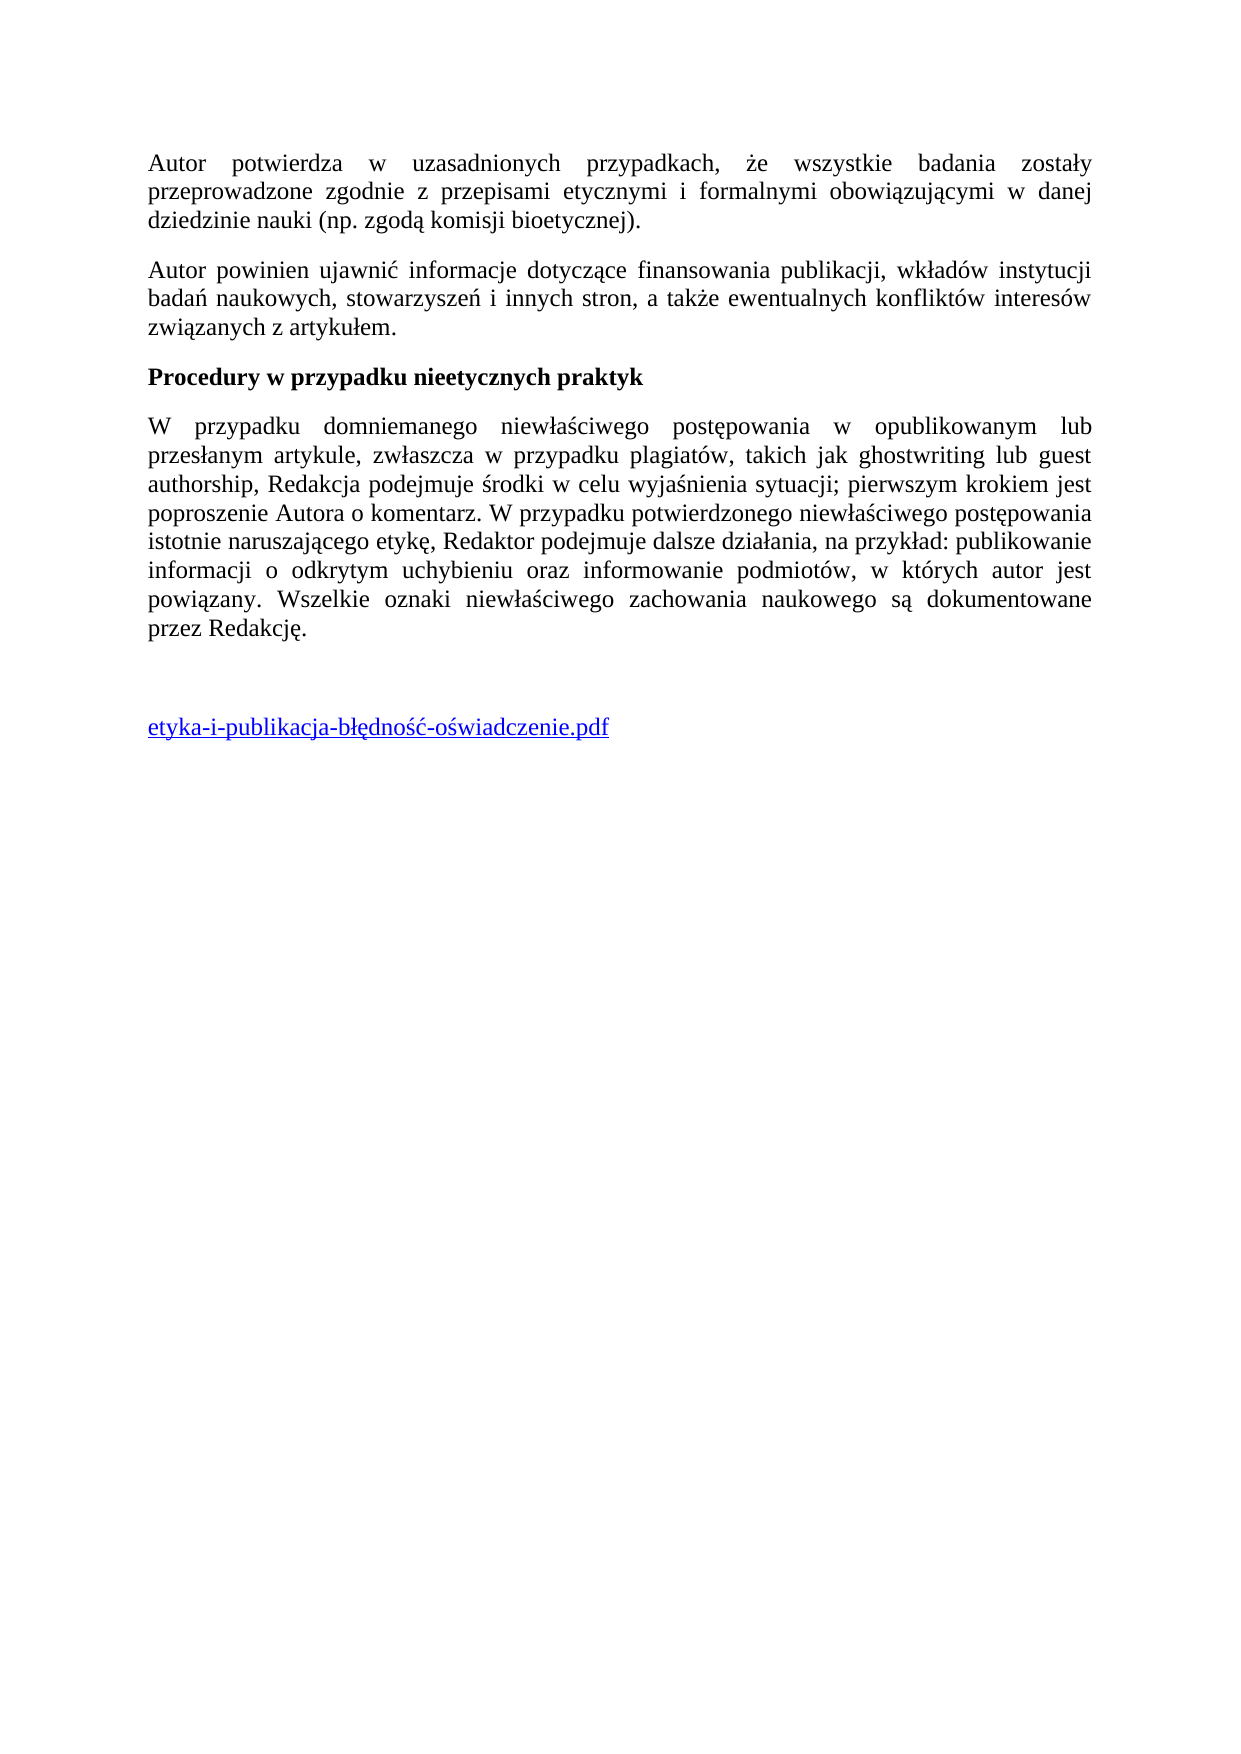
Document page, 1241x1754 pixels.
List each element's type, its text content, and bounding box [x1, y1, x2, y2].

text Procedury w przypadku nieetycznych praktyk [148, 362, 1093, 391]
text Autor potwierdza w uzasadnionych przypadkach, że wszystkie badania zostały przeprowadzone zgodnie z przepisami etycznymi i formalnymi obowiązującymi w danej dziedzinie nauki (np. zgodą komisji bioetycznej). [148, 148, 1093, 234]
text etyka-i-publikacja-błędność-oświadczenie.pdf [148, 712, 1093, 741]
text W przypadku domniemanego niewłaściwego postępowania w opublikowanym lub przesłanym artykule, zwłaszcza w przypadku plagiatów, takich jak ghostwriting lub guest authorship, Redakcja podejmuje środki w celu wyjaśnienia sytuacji; pierwszym krokiem jest poproszenie Autora o komentarz. W przypadku potwierdzonego niewłaściwego postępowania istotnie naruszającego etykę, Redaktor podejmuje dalsze działania, na przykład: publikowanie informacji o odkrytym uchybieniu oraz informowanie podmiotów, w których autor jest powiązany. Wszelkie oznaki niewłaściwego zachowania naukowego są dokumentowane przez Redakcję. [148, 411, 1093, 641]
text Autor powinien ujawnić informacje dotyczące finansowania publikacji, wkładów instytucji badań naukowych, stowarzyszeń i innych stron, a także ewentualnych konfliktów interesów związanych z artykułem. [148, 255, 1093, 341]
